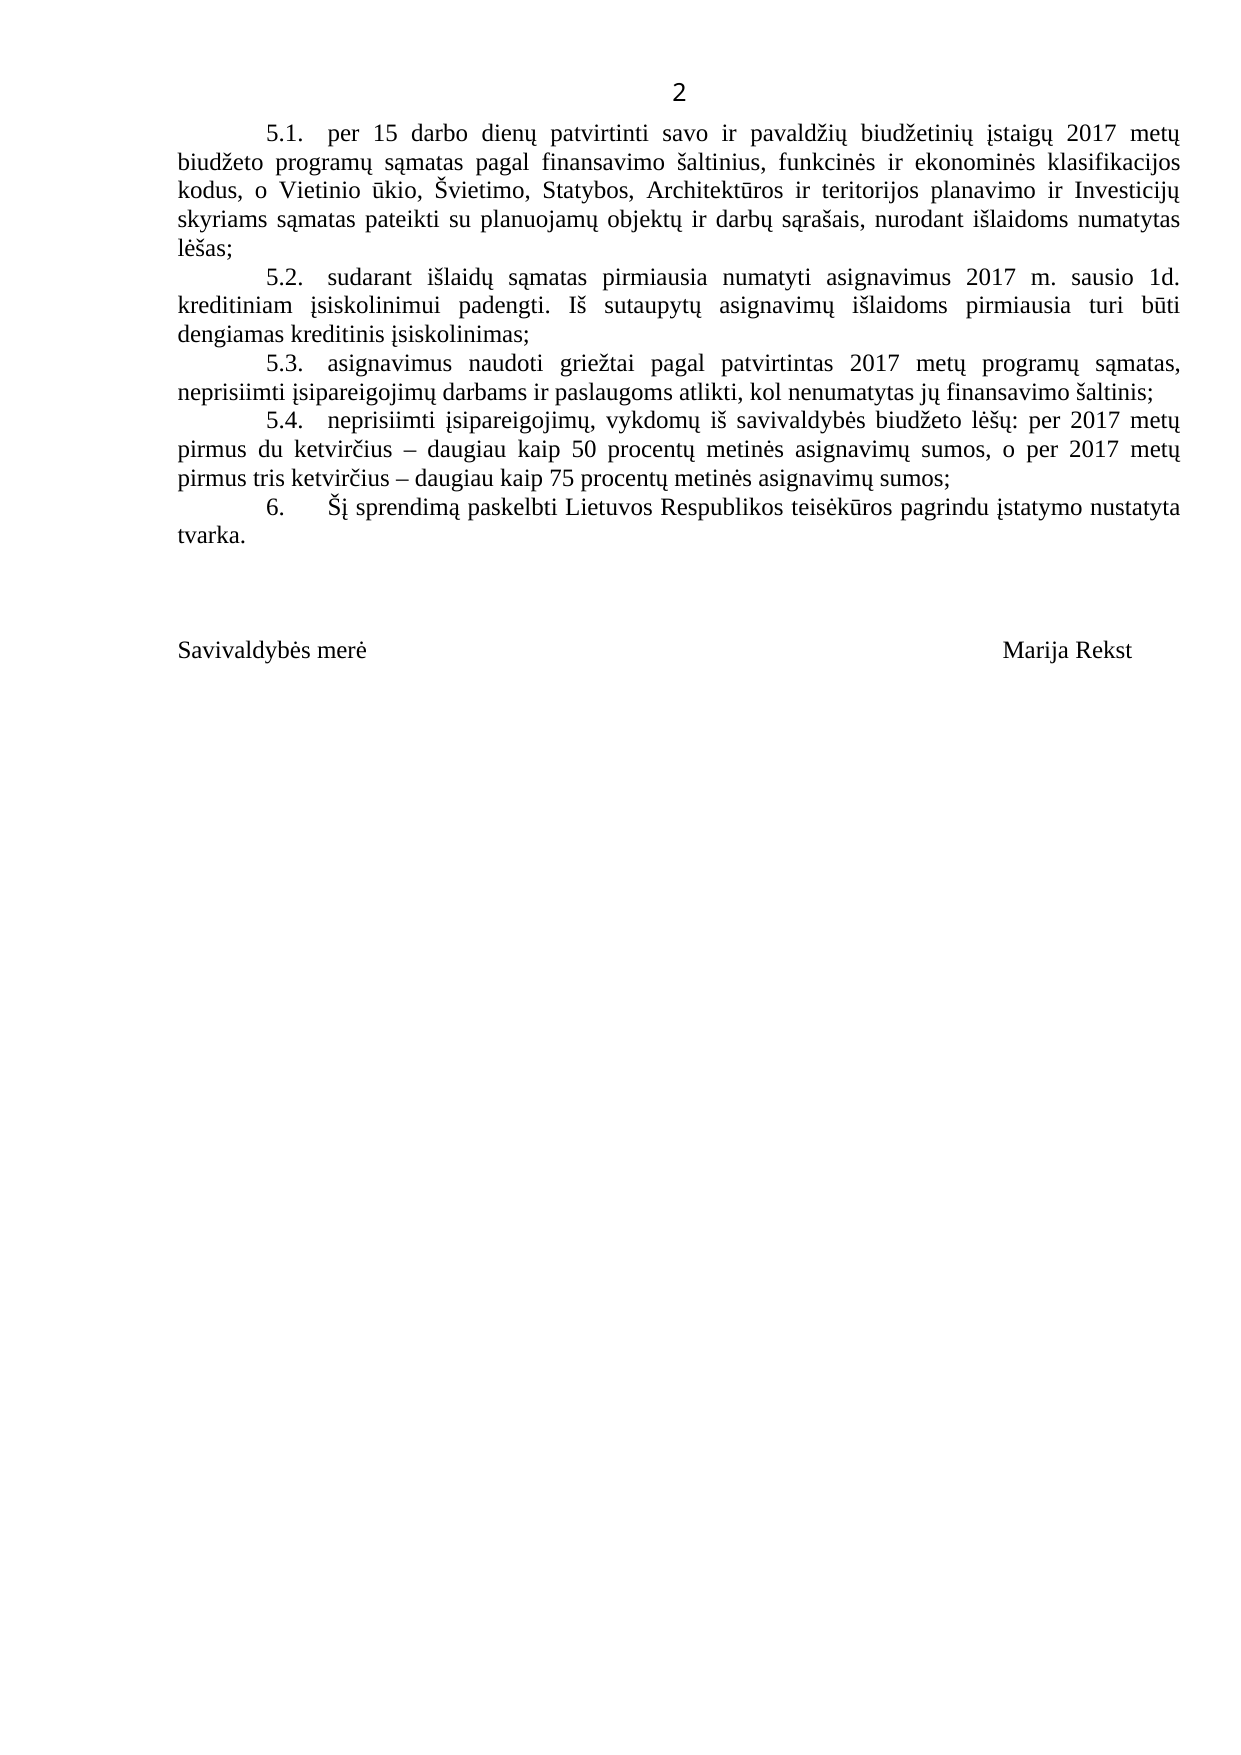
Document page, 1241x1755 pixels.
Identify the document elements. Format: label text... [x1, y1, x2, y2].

text Savivaldybės merė Marija Rekst [177, 636, 1181, 664]
text 5.1. per 15 darbo dienų patvirtinti savo ir pavaldžių biudžetinių įstaigų 2017 metų biudžeto programų sąmatas pagal finansavimo šaltinius, funkcinės ir ekonominės klasifikacijos kodus, o Vietinio ūkio, Švietimo, Statybos, Architektūros ir teritorijos planavimo ir Investicijų skyriams sąmatas pateikti su planuojamų objektų ir darbų sąrašais, nurodant išlaidoms numatytas lėšas; [177, 118, 1181, 262]
text 5.2. sudarant išlaidų sąmatas pirmiausia numatyti asignavimus 2017 m. sausio 1d. kreditiniam įsiskolinimui padengti. Iš sutaupytų asignavimų išlaidoms pirmiausia turi būti dengiamas kreditinis įsiskolinimas; [177, 262, 1181, 348]
text 5.3. asignavimus naudoti griežtai pagal patvirtintas 2017 metų programų sąmatas, neprisiimti įsipareigojimų darbams ir paslaugoms atlikti, kol nenumatytas jų finansavimo šaltinis; [177, 348, 1181, 406]
text 6. Šį sprendimą paskelbti Lietuvos Respublikos teisėkūros pagrindu įstatymo nustatyta tvarka. [177, 492, 1181, 549]
text 5.4. neprisiimti įsipareigojimų, vykdomų iš savivaldybės biudžeto lėšų: per 2017 metų pirmus du ketvirčius – daugiau kaip 50 procentų metinės asignavimų sumos, o per 2017 metų pirmus tris ketvirčius – daugiau kaip 75 procentų metinės asignavimų sumos; [177, 406, 1181, 492]
